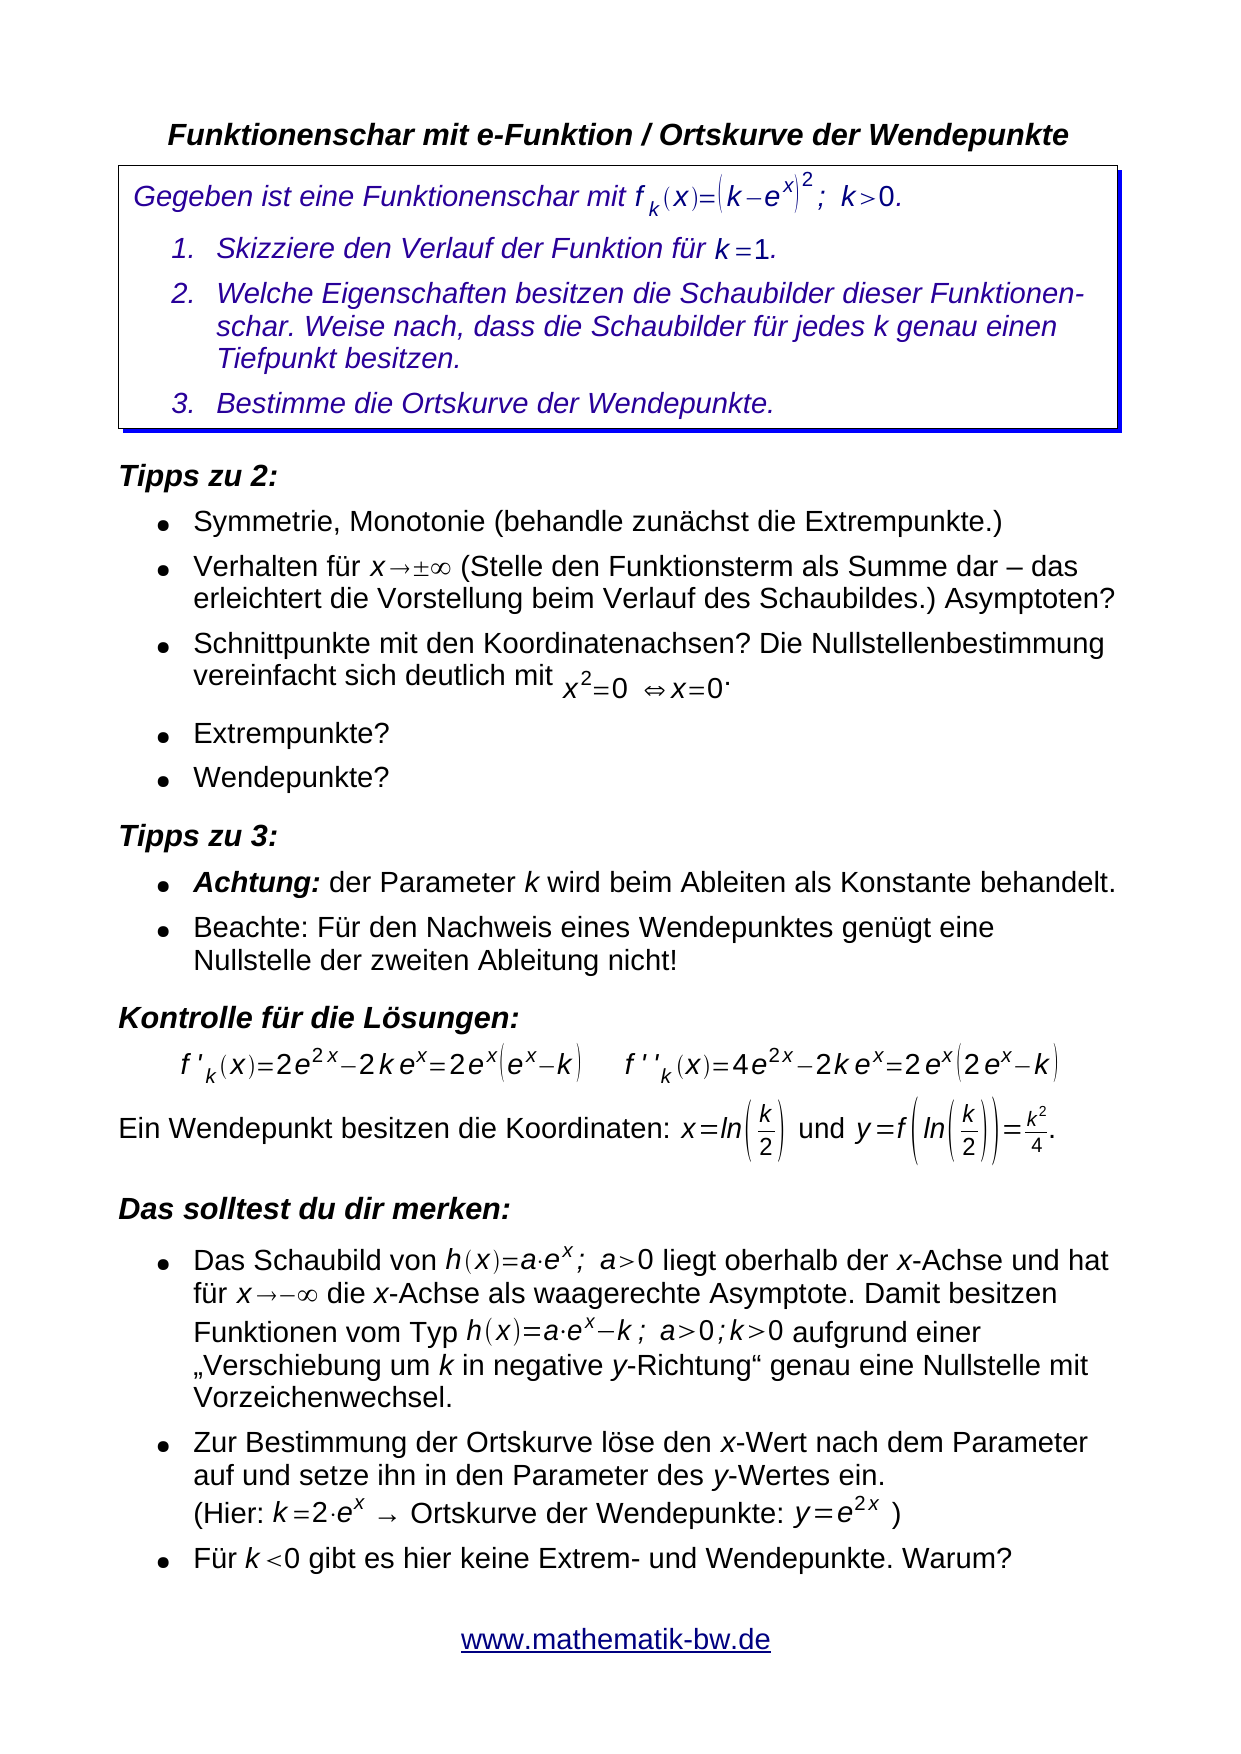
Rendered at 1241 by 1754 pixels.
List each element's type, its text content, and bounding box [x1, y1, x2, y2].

text 1. Skizziere den Verlauf der Funktion für . [119, 229, 1117, 265]
list Achtung: der Parameter k wird beim Ableiten als Konstante behandelt. [156, 866, 1122, 898]
subtitle Tipps zu 2: [118, 458, 1122, 492]
subtitle Kontrolle für die Lösungen: [118, 1001, 1122, 1035]
list Das Schaubild von liegt oberhalb der x-Achse und hat für die x-Achse als waagerechte Asymptote. Damit besitzen Funktionen vom Typ aufgrund einer „Verschiebung um k in negative y-Richtung“ genau eine Nullstelle mit Vorzeichenwechsel. [156, 1238, 1122, 1414]
text 3. Bestimme die Ortskurve der Wendepunkte. [119, 384, 1117, 428]
text 2. Welche Eigenschaften besitzen die Schaubilder dieser Funktionen- schar. Weise nach, dass die Schaubilder für jedes k genau einen Tiefpunkt besitzen. [119, 274, 1117, 375]
list Wendepunkte? [156, 761, 1122, 794]
list Schnittpunkte mit den Koordinatenachsen? Die Nullstellenbestimmung vereinfacht sich deutlich mit . [156, 627, 1122, 705]
list Extrempunkte? [156, 717, 1122, 749]
list Symmetrie, Monotonie (behandle zunächst die Extrempunkte.) [156, 505, 1122, 538]
list Für gibt es hier keine Extrem- und Wendepunkte. Warum? [156, 1542, 1122, 1574]
subtitle Das solltest du dir merken: [118, 1192, 1122, 1226]
list Beachte: Für den Nachweis eines Wendepunktes genügt eine Nullstelle der zweiten Ableitung nicht! [156, 911, 1122, 976]
text Gegeben ist eine Funktionenschar mit . [119, 166, 1117, 221]
list Verhalten für (Stelle den Funktionsterm als Summe dar – das erleichtert die Vorstellung beim Verlauf des Schaubildes.) Asymptoten? [156, 549, 1122, 615]
subtitle Tipps zu 3: [118, 819, 1122, 853]
list Zur Bestimmung der Ortskurve löse den x-Wert nach dem Parameter auf und setze ihn in den Parameter des y-Wertes ein. (Hier: → Ortskurve der Wendepunkte: ) [156, 1426, 1122, 1530]
text Ein Wendepunkt besitzen die Koordinaten: . [118, 1095, 1122, 1167]
subtitle Funktionenschar mit e-Funktion / Ortskurve der Wendepunkte [118, 118, 1122, 152]
